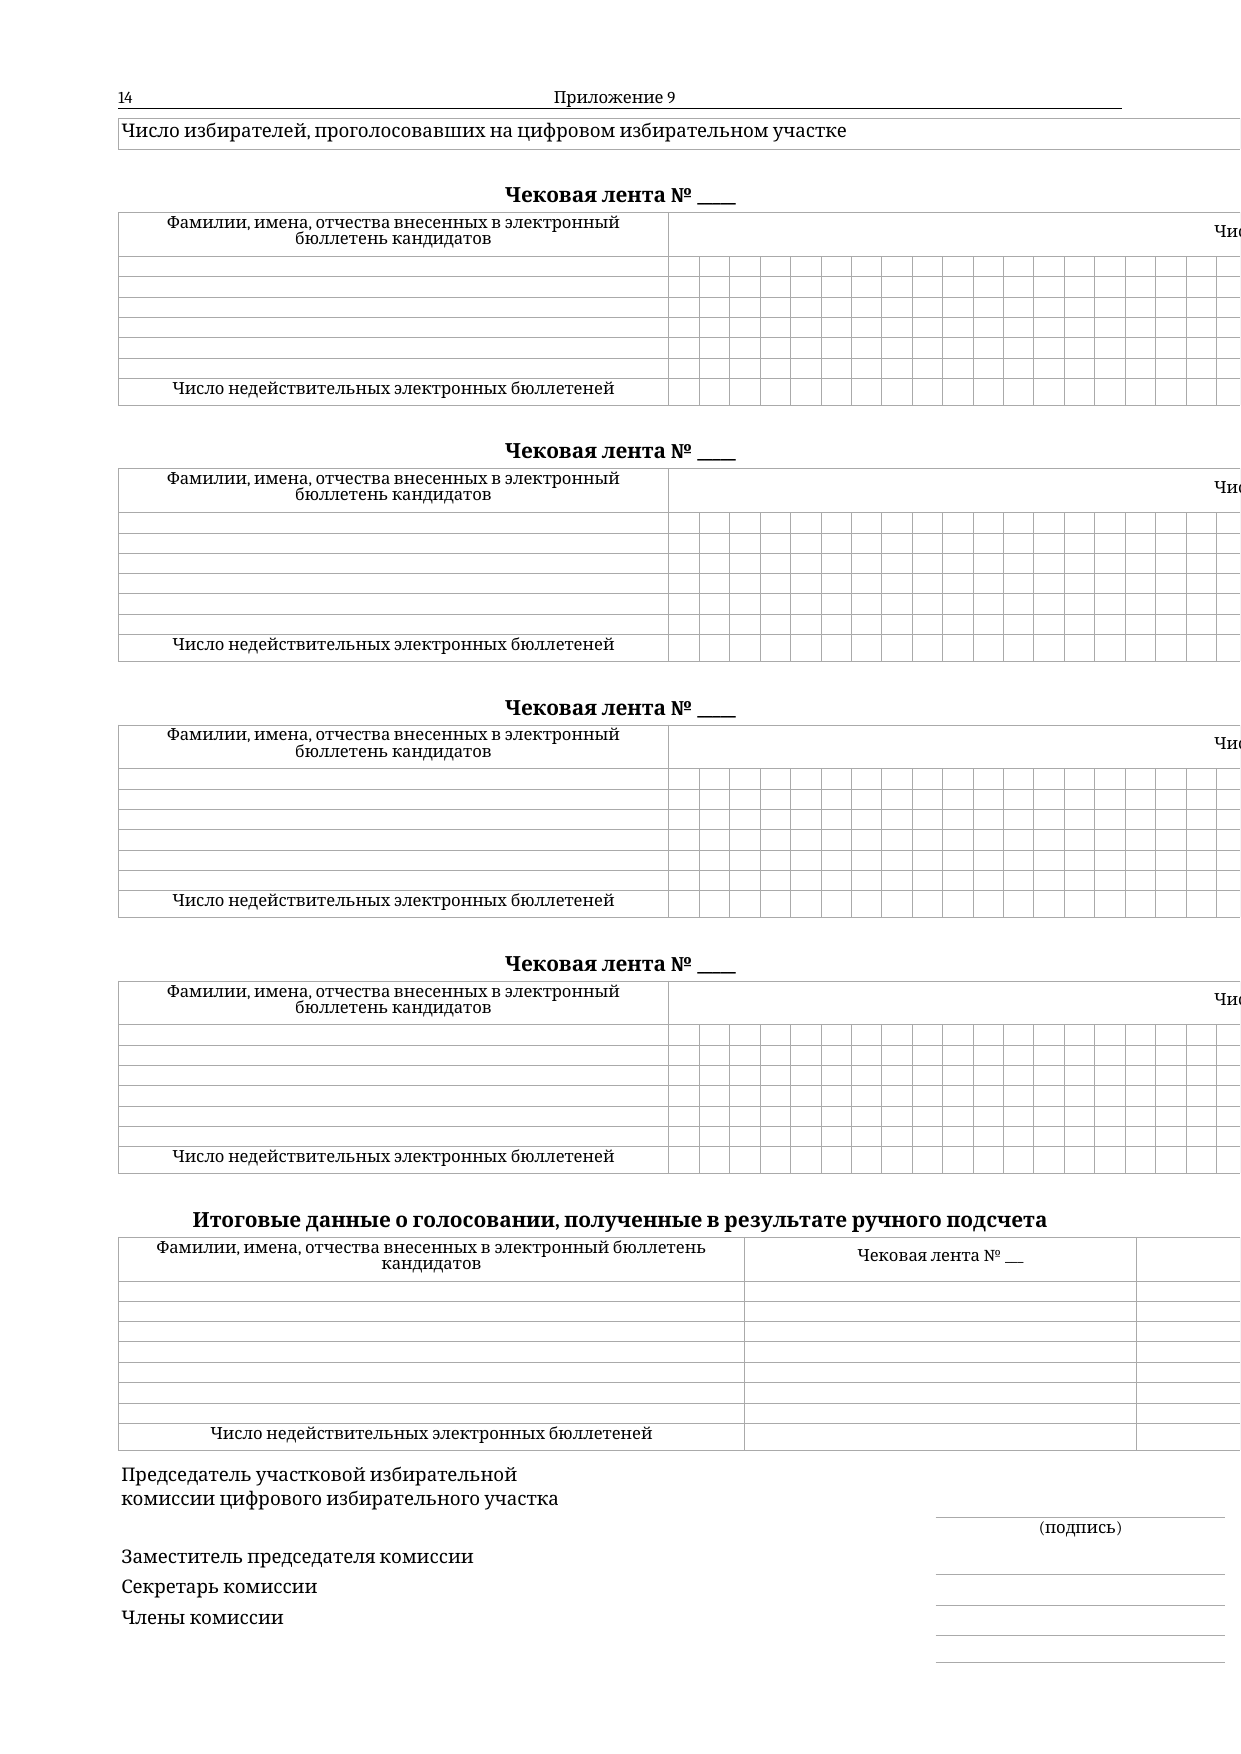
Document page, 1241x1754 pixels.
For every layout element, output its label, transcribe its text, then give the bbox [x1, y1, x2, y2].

table_cell [974, 891, 1003, 917]
subtitle Чековая лента № _____ [118, 184, 1122, 208]
table_cell [1004, 554, 1033, 573]
table_cell [669, 513, 699, 532]
table_cell [1126, 277, 1155, 297]
table_cell [852, 554, 881, 573]
table_cell [730, 891, 760, 917]
table_cell [1004, 1086, 1033, 1106]
table_cell [1034, 257, 1064, 276]
table_cell [1156, 298, 1186, 317]
table_cell [1034, 769, 1064, 788]
table_cell [822, 594, 851, 614]
table_cell [943, 338, 973, 357]
table_cell [761, 298, 790, 317]
table_cell [119, 1322, 744, 1341]
table_cell [1095, 769, 1125, 788]
table_cell [669, 338, 699, 357]
table_cell [119, 830, 668, 849]
table_cell [822, 1046, 851, 1065]
table_cell Заместитель председателя комиссии [118, 1544, 936, 1574]
table_cell [119, 534, 668, 553]
table_cell [1156, 810, 1186, 829]
table_cell [1065, 1046, 1094, 1065]
table_cell (подпись) [936, 1518, 1225, 1544]
table_cell [822, 810, 851, 829]
table_cell [791, 318, 821, 337]
table_cell [1187, 1066, 1216, 1085]
table_cell [119, 359, 668, 378]
table_cell [882, 851, 912, 870]
table_cell [913, 318, 942, 337]
table_cell [1217, 891, 1240, 917]
table_cell [943, 1025, 973, 1045]
table_cell [913, 379, 942, 405]
table_cell [913, 851, 942, 870]
table_cell [1065, 257, 1094, 276]
table_cell [974, 574, 1003, 593]
table_cell [1225, 1517, 1240, 1544]
table_cell [882, 257, 912, 276]
table_cell [1034, 513, 1064, 532]
table_cell [943, 1066, 973, 1085]
table_cell [1034, 1107, 1064, 1126]
table_cell [1126, 1025, 1155, 1045]
table_cell [700, 615, 729, 634]
table_cell [1004, 379, 1033, 405]
table_cell [761, 1127, 790, 1146]
table_cell Число недействительных электронных бюллетеней [119, 1424, 744, 1449]
table_cell [119, 298, 668, 317]
table_cell [730, 790, 760, 809]
table_cell [791, 851, 821, 870]
table_cell [730, 1127, 760, 1146]
table_cell [119, 1302, 744, 1321]
table_cell [1065, 534, 1094, 553]
table_cell [852, 359, 881, 378]
table_cell [761, 615, 790, 634]
table_cell [1095, 1046, 1125, 1065]
table_cell [761, 277, 790, 297]
table_cell [1187, 574, 1216, 593]
table_cell [1065, 379, 1094, 405]
table_cell [943, 513, 973, 532]
table_cell [1156, 871, 1186, 890]
table_cell [974, 359, 1003, 378]
table_header Фамилии, имена, отчества внесенных в электронный бюллетень кандидатов [119, 213, 668, 256]
table_cell [700, 1025, 729, 1045]
table_cell [1126, 338, 1155, 357]
table_cell [761, 534, 790, 553]
table_cell [730, 534, 760, 553]
table_cell [791, 298, 821, 317]
table_cell [1126, 513, 1155, 532]
table_cell [700, 513, 729, 532]
table_cell [1126, 1066, 1155, 1085]
table_cell [1156, 891, 1186, 917]
table_cell [1065, 790, 1094, 809]
table_cell [1034, 615, 1064, 634]
table_cell [1004, 574, 1033, 593]
table_cell [1034, 594, 1064, 614]
table_cell [943, 635, 973, 661]
table_cell [913, 1025, 942, 1045]
table_cell [669, 298, 699, 317]
table_cell [1217, 810, 1240, 829]
table_cell [1095, 338, 1125, 357]
table_cell [1065, 635, 1094, 661]
table_cell [1065, 1107, 1094, 1126]
table_cell [1156, 594, 1186, 614]
table_cell [119, 810, 668, 829]
table_cell [730, 554, 760, 573]
table_cell [761, 830, 790, 849]
table_cell [943, 615, 973, 634]
table_cell [791, 359, 821, 378]
table_cell [913, 830, 942, 849]
table_cell [974, 871, 1003, 890]
table_cell [745, 1383, 1136, 1402]
table_cell [730, 1066, 760, 1085]
table_cell [700, 257, 729, 276]
table_cell [852, 635, 881, 661]
table_cell [1095, 1066, 1125, 1085]
table_cell [119, 1383, 744, 1402]
table_cell [1126, 594, 1155, 614]
table_cell [1004, 810, 1033, 829]
table_cell [852, 379, 881, 405]
table_cell [791, 891, 821, 917]
table_cell [1156, 1046, 1186, 1065]
table_cell [1156, 1025, 1186, 1045]
table_cell [1156, 769, 1186, 788]
table_cell [791, 379, 821, 405]
table_cell [913, 1046, 942, 1065]
table_cell [700, 298, 729, 317]
table_cell [1065, 298, 1094, 317]
table_cell [1187, 891, 1216, 917]
table_cell [730, 594, 760, 614]
table_cell [1034, 554, 1064, 573]
table_cell [1217, 830, 1240, 849]
table_cell [1095, 1025, 1125, 1045]
table_cell [882, 790, 912, 809]
table_cell [974, 1066, 1003, 1085]
table_cell [936, 1544, 1225, 1574]
table_cell [913, 257, 942, 276]
table_cell [936, 1636, 1225, 1662]
table_cell [882, 379, 912, 405]
table_cell [119, 1342, 744, 1362]
table_cell [1217, 1046, 1240, 1065]
table_cell [913, 871, 942, 890]
table_cell [700, 277, 729, 297]
table_cell [700, 790, 729, 809]
table_cell [1065, 810, 1094, 829]
table_cell [669, 594, 699, 614]
table_cell [1126, 534, 1155, 553]
table_cell [822, 1147, 851, 1173]
table_cell [700, 574, 729, 593]
table_cell [1156, 851, 1186, 870]
table_cell [1126, 871, 1155, 890]
table_cell [119, 257, 668, 276]
table_cell [822, 830, 851, 849]
table_cell [1126, 810, 1155, 829]
table_cell [669, 1086, 699, 1106]
table_cell [936, 1606, 1225, 1635]
table_cell Число недействительных электронных бюллетеней [119, 891, 668, 917]
table_cell [791, 769, 821, 788]
table_cell [1187, 769, 1216, 788]
table_cell [1217, 769, 1240, 788]
table_cell [1095, 318, 1125, 337]
table_cell [1225, 1574, 1240, 1605]
table_cell [943, 574, 973, 593]
table_cell [974, 1107, 1003, 1126]
table_cell [791, 790, 821, 809]
table_cell [1065, 615, 1094, 634]
table_cell [669, 891, 699, 917]
table_cell [1217, 513, 1240, 532]
table_cell [761, 1086, 790, 1106]
table_header Чековая лента № ___ [745, 1238, 1136, 1281]
table_cell [943, 871, 973, 890]
table_cell [700, 554, 729, 573]
table_cell [791, 615, 821, 634]
table_cell [669, 359, 699, 378]
table_cell [1034, 851, 1064, 870]
table_cell [974, 615, 1003, 634]
table_cell [700, 359, 729, 378]
table_cell [1156, 359, 1186, 378]
table_cell [913, 1127, 942, 1146]
table_cell [761, 1025, 790, 1045]
table_cell [852, 277, 881, 297]
table_cell [669, 1107, 699, 1126]
table_cell [852, 830, 881, 849]
table_cell [822, 790, 851, 809]
table_cell [119, 1282, 744, 1301]
table_cell [700, 534, 729, 553]
table_cell [943, 851, 973, 870]
table_cell [913, 1147, 942, 1173]
table_cell [822, 891, 851, 917]
table_cell [1004, 851, 1033, 870]
table_cell [761, 769, 790, 788]
table_cell [761, 851, 790, 870]
table_cell [852, 891, 881, 917]
table_cell [974, 635, 1003, 661]
table_cell [700, 1107, 729, 1126]
table_cell [745, 1302, 1136, 1321]
table_cell [730, 277, 760, 297]
table_cell [1126, 574, 1155, 593]
table_cell [761, 338, 790, 357]
table_cell [1156, 513, 1186, 532]
table_cell [1217, 1025, 1240, 1045]
table_cell [1217, 379, 1240, 405]
table_cell [852, 257, 881, 276]
table_cell [791, 1025, 821, 1045]
table_cell [974, 1147, 1003, 1173]
table_cell [119, 1404, 744, 1423]
table_cell [700, 871, 729, 890]
table_cell [730, 1046, 760, 1065]
table_cell [943, 1127, 973, 1146]
table_cell [1217, 851, 1240, 870]
table_cell [1126, 830, 1155, 849]
table_cell [913, 534, 942, 553]
table_cell [913, 891, 942, 917]
table_cell [822, 534, 851, 553]
subtitle Чековая лента № _____ [118, 952, 1122, 976]
table_cell [119, 1066, 668, 1085]
table_cell [669, 554, 699, 573]
table_cell [669, 615, 699, 634]
table_cell [1137, 1404, 1240, 1423]
table_cell [1156, 574, 1186, 593]
table_cell [669, 1025, 699, 1045]
table_cell [1004, 1025, 1033, 1045]
table_cell [882, 1066, 912, 1085]
table_cell [669, 1147, 699, 1173]
table_cell [822, 257, 851, 276]
table_cell [791, 1046, 821, 1065]
table_cell [700, 769, 729, 788]
table_cell [913, 1107, 942, 1126]
table_cell [943, 257, 973, 276]
table_cell [730, 1025, 760, 1045]
table_cell [1187, 257, 1216, 276]
table_cell [791, 1066, 821, 1085]
table_cell [119, 615, 668, 634]
table_cell [1095, 534, 1125, 553]
table_cell [1004, 1066, 1033, 1085]
table_cell [1065, 871, 1094, 890]
table_cell [1187, 277, 1216, 297]
table_cell [1004, 1107, 1033, 1126]
table_cell [882, 534, 912, 553]
table_cell [700, 830, 729, 849]
table_cell [1004, 359, 1033, 378]
table_cell [1137, 1424, 1240, 1449]
table_cell [852, 1046, 881, 1065]
table_cell [1217, 615, 1240, 634]
table_header Фамилии, имена, отчества внесенных в электронный бюллетень кандидатов [119, 469, 668, 512]
table_cell [852, 1066, 881, 1085]
table_cell [119, 594, 668, 614]
table_cell [1004, 891, 1033, 917]
table_cell [913, 615, 942, 634]
table_cell [1156, 635, 1186, 661]
table_cell [669, 534, 699, 553]
table_cell [974, 554, 1003, 573]
table_cell [1034, 298, 1064, 317]
table_cell [669, 574, 699, 593]
table_header [1225, 1462, 1240, 1517]
table_cell [669, 871, 699, 890]
table_cell [730, 1147, 760, 1173]
table_header Фамилии, имена, отчества внесенных в электронный бюллетень кандидатов [119, 1238, 744, 1281]
table_cell [1126, 318, 1155, 337]
table_header Число голосов, поданных за кандидатов [669, 469, 1240, 512]
table_cell [669, 790, 699, 809]
table_cell [791, 1127, 821, 1146]
table_cell [1004, 769, 1033, 788]
table_cell [761, 594, 790, 614]
table_cell [852, 1147, 881, 1173]
table_cell [1217, 574, 1240, 593]
table_cell [1004, 1147, 1033, 1173]
table_cell [882, 830, 912, 849]
table_cell Число недействительных электронных бюллетеней [119, 379, 668, 405]
table_cell [882, 338, 912, 357]
table_cell [1065, 769, 1094, 788]
table_cell [730, 298, 760, 317]
table_cell [1004, 871, 1033, 890]
table_cell [882, 359, 912, 378]
table_cell [118, 1635, 936, 1662]
table_cell [1095, 1127, 1125, 1146]
table_cell [1034, 1127, 1064, 1146]
table_cell [1156, 379, 1186, 405]
table_cell [1034, 534, 1064, 553]
table_header [936, 1462, 1225, 1517]
table_cell [119, 871, 668, 890]
table_cell [1004, 615, 1033, 634]
table_cell [1187, 1127, 1216, 1146]
table_cell [1137, 1322, 1240, 1341]
table_cell [1217, 338, 1240, 357]
table_cell [730, 338, 760, 357]
table_cell [913, 810, 942, 829]
table_cell [822, 769, 851, 788]
table_cell [1217, 1086, 1240, 1106]
table_cell [852, 513, 881, 532]
table_cell [1004, 277, 1033, 297]
table_cell [730, 769, 760, 788]
table_header Число голосов, поданных за кандидатов [669, 982, 1240, 1024]
table_cell [1004, 1046, 1033, 1065]
table_cell [700, 1066, 729, 1085]
table_cell [730, 1086, 760, 1106]
table_cell [882, 1086, 912, 1106]
table_cell [882, 1147, 912, 1173]
table_cell [1187, 830, 1216, 849]
table_cell [1095, 277, 1125, 297]
table_cell [1065, 277, 1094, 297]
table_cell [1065, 318, 1094, 337]
table_cell [1095, 1086, 1125, 1106]
table_cell [669, 318, 699, 337]
table_cell [1217, 1066, 1240, 1085]
table_cell [669, 851, 699, 870]
table_cell [1004, 635, 1033, 661]
table_cell [943, 379, 973, 405]
table_cell [943, 554, 973, 573]
table_cell [1187, 615, 1216, 634]
table_header Число голосов, поданных за кандидатов [669, 213, 1240, 256]
table_cell [974, 1086, 1003, 1106]
table_cell [1034, 277, 1064, 297]
table_cell [745, 1282, 1136, 1301]
table_cell [822, 277, 851, 297]
table_cell [761, 574, 790, 593]
table_cell [669, 257, 699, 276]
table_cell [700, 635, 729, 661]
table_cell [882, 1025, 912, 1045]
table_cell [1126, 1107, 1155, 1126]
table_cell [1065, 338, 1094, 357]
table_cell [1126, 1046, 1155, 1065]
table_cell [913, 298, 942, 317]
table_cell [852, 871, 881, 890]
table_cell [119, 277, 668, 297]
table_cell Секретарь комиссии [118, 1574, 936, 1605]
table_cell [730, 513, 760, 532]
table_cell [822, 554, 851, 573]
table_cell [1187, 1147, 1216, 1173]
table_cell [822, 851, 851, 870]
table_cell [913, 513, 942, 532]
table_cell [1034, 1025, 1064, 1045]
table_cell [822, 359, 851, 378]
table_cell [1156, 1127, 1186, 1146]
table_cell [882, 594, 912, 614]
table_cell [119, 554, 668, 573]
table_cell [822, 635, 851, 661]
table_cell [791, 277, 821, 297]
table_cell [822, 1127, 851, 1146]
table_cell [974, 1025, 1003, 1045]
table_cell [882, 574, 912, 593]
table_cell [700, 594, 729, 614]
table_cell [1217, 277, 1240, 297]
table_cell [1095, 871, 1125, 890]
table_cell [669, 769, 699, 788]
table_cell [1187, 790, 1216, 809]
table_cell [791, 871, 821, 890]
table_cell [1217, 257, 1240, 276]
table_cell [974, 338, 1003, 357]
table_cell [882, 513, 912, 532]
table_cell [1126, 615, 1155, 634]
table_cell [1225, 1605, 1240, 1635]
table_cell [1156, 790, 1186, 809]
table_cell [1156, 1147, 1186, 1173]
table_cell [943, 1046, 973, 1065]
table_cell [882, 277, 912, 297]
table_cell [119, 1107, 668, 1126]
table_cell [791, 830, 821, 849]
table_cell [119, 1046, 668, 1065]
table_cell [974, 769, 1003, 788]
table_cell [745, 1424, 1136, 1449]
table_cell [761, 635, 790, 661]
subtitle Чековая лента № _____ [118, 696, 1122, 720]
table_cell [1156, 257, 1186, 276]
table_cell [1156, 615, 1186, 634]
table_cell [943, 298, 973, 317]
table_cell [791, 574, 821, 593]
table_cell [943, 594, 973, 614]
table_cell [913, 359, 942, 378]
table_cell [974, 790, 1003, 809]
table_cell [1156, 1066, 1186, 1085]
table_cell [1217, 1147, 1240, 1173]
table_cell [791, 338, 821, 357]
table_cell [936, 1575, 1225, 1605]
table_cell [1065, 851, 1094, 870]
table_cell [1156, 534, 1186, 553]
table_cell [943, 790, 973, 809]
table_cell [791, 594, 821, 614]
table_cell [791, 534, 821, 553]
table_cell [669, 1127, 699, 1146]
table_cell [730, 635, 760, 661]
table_header Число голосов, поданных за кандидатов [669, 726, 1240, 768]
table_cell [882, 871, 912, 890]
table_cell [700, 1046, 729, 1065]
table_cell [1004, 830, 1033, 849]
table_cell [852, 574, 881, 593]
table_cell [913, 594, 942, 614]
table_cell [1034, 318, 1064, 337]
table_cell [119, 318, 668, 337]
table_cell [943, 891, 973, 917]
table_cell [913, 1086, 942, 1106]
table_cell [669, 830, 699, 849]
table_cell [119, 338, 668, 357]
table_cell [1217, 318, 1240, 337]
table_cell [913, 277, 942, 297]
table_cell [1065, 513, 1094, 532]
table_cell [1225, 1544, 1240, 1574]
table_cell [882, 1046, 912, 1065]
table_cell [1126, 635, 1155, 661]
table_cell [761, 1147, 790, 1173]
table_cell [1034, 1086, 1064, 1106]
table_cell [1034, 574, 1064, 593]
table_cell [913, 635, 942, 661]
table_cell [1187, 298, 1216, 317]
table_cell [1065, 574, 1094, 593]
table_cell [852, 615, 881, 634]
table_cell [1187, 554, 1216, 573]
table_cell [761, 257, 790, 276]
table_cell [1034, 359, 1064, 378]
table_cell [1004, 534, 1033, 553]
table_cell [700, 810, 729, 829]
table_cell [700, 379, 729, 405]
table_cell [1065, 1086, 1094, 1106]
table_cell [974, 277, 1003, 297]
table_cell [1065, 1066, 1094, 1085]
table_cell [1156, 1086, 1186, 1106]
table_cell [1034, 338, 1064, 357]
table_cell [822, 871, 851, 890]
table_cell [791, 635, 821, 661]
table_cell [822, 1086, 851, 1106]
table_cell [852, 1025, 881, 1045]
table_cell [1065, 1025, 1094, 1045]
table_cell [700, 318, 729, 337]
table_cell [913, 790, 942, 809]
table_cell [974, 594, 1003, 614]
table_cell [761, 810, 790, 829]
table_cell [700, 891, 729, 917]
table_cell [791, 1086, 821, 1106]
table_cell [822, 318, 851, 337]
table_cell [1187, 1025, 1216, 1045]
table_cell [730, 615, 760, 634]
table_cell [730, 574, 760, 593]
table_cell [1225, 1635, 1240, 1662]
table_cell [1187, 338, 1216, 357]
table_cell [943, 318, 973, 337]
table_cell [1004, 257, 1033, 276]
table_cell [974, 257, 1003, 276]
table_cell [943, 277, 973, 297]
table_cell [822, 298, 851, 317]
table_cell [761, 554, 790, 573]
table_cell [1034, 830, 1064, 849]
table_cell [852, 810, 881, 829]
table_cell [730, 257, 760, 276]
table_cell [1004, 298, 1033, 317]
table_cell [882, 891, 912, 917]
table_cell [1065, 891, 1094, 917]
table_cell [1126, 769, 1155, 788]
table_cell [1095, 574, 1125, 593]
table_cell [852, 1107, 881, 1126]
table_cell [943, 810, 973, 829]
table_cell [1217, 359, 1240, 378]
table_cell [882, 1107, 912, 1126]
table_cell [1156, 338, 1186, 357]
table_cell [1187, 379, 1216, 405]
table_cell [1095, 851, 1125, 870]
table_cell [791, 513, 821, 532]
table_cell [119, 1363, 744, 1382]
table_cell [943, 359, 973, 378]
table_cell [1065, 1127, 1094, 1146]
table_cell [974, 513, 1003, 532]
table_cell [1156, 277, 1186, 297]
table_cell [1095, 891, 1125, 917]
table_cell [882, 635, 912, 661]
table_cell [700, 1127, 729, 1146]
table_cell [852, 338, 881, 357]
table_cell [700, 1086, 729, 1106]
table_cell [974, 379, 1003, 405]
table_cell [974, 1127, 1003, 1146]
table_cell [1187, 871, 1216, 890]
table_cell [974, 534, 1003, 553]
table_cell [974, 318, 1003, 337]
table_cell [700, 1147, 729, 1173]
table_cell [730, 359, 760, 378]
table_cell [822, 1025, 851, 1045]
table_cell [882, 298, 912, 317]
table_cell [882, 615, 912, 634]
table_cell [822, 574, 851, 593]
table_cell [852, 769, 881, 788]
table_cell [1126, 851, 1155, 870]
table_cell [761, 790, 790, 809]
table_cell [1095, 810, 1125, 829]
table_cell [882, 1127, 912, 1146]
table_cell [943, 1147, 973, 1173]
table_cell [1126, 554, 1155, 573]
table_cell [119, 1086, 668, 1106]
table_cell [1187, 534, 1216, 553]
table_cell [1065, 830, 1094, 849]
table_cell [1126, 891, 1155, 917]
table_cell [730, 1107, 760, 1126]
subtitle Чековая лента № _____ [118, 440, 1122, 464]
table_cell [1126, 1127, 1155, 1146]
table_cell [1217, 554, 1240, 573]
table_cell [1095, 359, 1125, 378]
table_cell [1095, 298, 1125, 317]
table_cell [1217, 1107, 1240, 1126]
table_cell [943, 769, 973, 788]
table_cell [669, 277, 699, 297]
table_cell [745, 1404, 1136, 1423]
table_cell [943, 534, 973, 553]
table_cell Число недействительных электронных бюллетеней [119, 635, 668, 661]
table_cell [730, 851, 760, 870]
table_cell [1095, 513, 1125, 532]
table_cell [1004, 1127, 1033, 1146]
table_cell [1004, 513, 1033, 532]
table_cell [1187, 513, 1216, 532]
table_cell [669, 635, 699, 661]
table_cell Члены комиссии [118, 1605, 936, 1635]
table_cell [1095, 379, 1125, 405]
table_cell [761, 871, 790, 890]
table_cell [1187, 810, 1216, 829]
table_cell [1126, 790, 1155, 809]
table_cell [1126, 379, 1155, 405]
table_cell [882, 769, 912, 788]
table_cell [822, 615, 851, 634]
table_cell [761, 359, 790, 378]
table_cell [1217, 871, 1240, 890]
table_cell [730, 830, 760, 849]
table_cell [882, 810, 912, 829]
table_cell [882, 318, 912, 337]
table_cell [119, 790, 668, 809]
table_cell [852, 1086, 881, 1106]
table_cell [1034, 790, 1064, 809]
table_cell [913, 574, 942, 593]
table_cell [700, 338, 729, 357]
table_cell [1156, 830, 1186, 849]
table_cell [943, 1086, 973, 1106]
table_cell [119, 851, 668, 870]
table_cell [852, 534, 881, 553]
table_cell [1187, 851, 1216, 870]
table_cell [1095, 1107, 1125, 1126]
table_header Чековая лента № ___ [1137, 1238, 1240, 1281]
table_cell [1095, 594, 1125, 614]
table_cell [1137, 1342, 1240, 1362]
table_cell [761, 1107, 790, 1126]
table_cell [761, 379, 790, 405]
table_cell [669, 1066, 699, 1085]
table_cell [1137, 1363, 1240, 1382]
table_cell [1137, 1383, 1240, 1402]
table_cell [852, 298, 881, 317]
table_cell [1065, 594, 1094, 614]
table_cell [745, 1322, 1136, 1341]
table_cell [852, 851, 881, 870]
table_cell [1187, 594, 1216, 614]
table_cell [730, 318, 760, 337]
table_cell [822, 513, 851, 532]
table_cell [1095, 1147, 1125, 1173]
table_cell [1095, 635, 1125, 661]
table_cell [1095, 790, 1125, 809]
table_cell [791, 1147, 821, 1173]
table_cell [943, 1107, 973, 1126]
table_cell [943, 830, 973, 849]
table_cell [1187, 635, 1216, 661]
table_cell [1137, 1302, 1240, 1321]
table_cell [852, 594, 881, 614]
table_cell [119, 1025, 668, 1045]
table_cell [1187, 318, 1216, 337]
subtitle Итоговые данные о голосовании, полученные в результате ручного подсчета [118, 1209, 1122, 1233]
table_cell [1034, 1046, 1064, 1065]
table_cell [1126, 359, 1155, 378]
table_cell [791, 810, 821, 829]
table_cell [1004, 594, 1033, 614]
table_cell [1126, 298, 1155, 317]
table_cell [761, 318, 790, 337]
table_cell [974, 298, 1003, 317]
table_cell [1217, 1127, 1240, 1146]
table_cell [1187, 359, 1216, 378]
table_cell [730, 810, 760, 829]
table_cell [1217, 594, 1240, 614]
table_cell [1156, 554, 1186, 573]
table_cell [852, 790, 881, 809]
table_cell [119, 513, 668, 532]
table_header Фамилии, имена, отчества внесенных в электронный бюллетень кандидатов [119, 982, 668, 1024]
table_cell [745, 1363, 1136, 1382]
table_cell [700, 851, 729, 870]
table_cell [913, 554, 942, 573]
table_cell [730, 871, 760, 890]
table_cell [1004, 318, 1033, 337]
table_cell [1095, 257, 1125, 276]
table_cell [852, 318, 881, 337]
table_cell [745, 1342, 1136, 1362]
table_cell [1217, 534, 1240, 553]
table_cell [1187, 1086, 1216, 1106]
table_cell [730, 379, 760, 405]
table_cell [1065, 1147, 1094, 1173]
table_cell [1034, 1066, 1064, 1085]
table_cell [1034, 891, 1064, 917]
table_cell [974, 851, 1003, 870]
table_cell [1065, 359, 1094, 378]
table_cell [1217, 298, 1240, 317]
table_cell [974, 810, 1003, 829]
table_cell [1004, 790, 1033, 809]
table_cell [119, 574, 668, 593]
table_cell [852, 1127, 881, 1146]
table_cell [791, 554, 821, 573]
table_cell [1004, 338, 1033, 357]
table_header Председатель участковой избирательной комиссии цифрового избирательного участка [118, 1462, 936, 1517]
table_cell [761, 1046, 790, 1065]
table_cell Число недействительных электронных бюллетеней [119, 1147, 668, 1173]
table_cell [822, 1066, 851, 1085]
table_cell [913, 1066, 942, 1085]
table_cell [974, 1046, 1003, 1065]
table_cell [791, 1107, 821, 1126]
table_cell [1126, 1147, 1155, 1173]
table_cell [822, 1107, 851, 1126]
table_cell [1095, 830, 1125, 849]
table_cell [974, 830, 1003, 849]
table_cell [913, 769, 942, 788]
table_cell [669, 1046, 699, 1065]
table_cell [822, 379, 851, 405]
table_cell [1034, 635, 1064, 661]
table_header Фамилии, имена, отчества внесенных в электронный бюллетень кандидатов [119, 726, 668, 768]
table_cell [1126, 1086, 1155, 1106]
table_cell [913, 338, 942, 357]
table_cell [119, 769, 668, 788]
table_cell [118, 1517, 936, 1544]
table_cell [119, 1127, 668, 1146]
table_cell [822, 338, 851, 357]
table_cell [1095, 615, 1125, 634]
table_cell [1156, 318, 1186, 337]
table_cell [1187, 1046, 1216, 1065]
table_cell Число избирателей, проголосовавших на цифровом избирательном участке [119, 119, 1240, 148]
table_cell [1126, 257, 1155, 276]
table_cell [1156, 1107, 1186, 1126]
table_cell [1217, 790, 1240, 809]
table_cell [1034, 810, 1064, 829]
table_cell [669, 810, 699, 829]
table_cell [1137, 1282, 1240, 1301]
table_cell [1034, 1147, 1064, 1173]
table_cell [791, 257, 821, 276]
table_cell [1095, 554, 1125, 573]
table_cell [1034, 871, 1064, 890]
table_cell [669, 379, 699, 405]
table_cell [761, 1066, 790, 1085]
table_cell [761, 891, 790, 917]
table_cell [761, 513, 790, 532]
table_cell [1217, 635, 1240, 661]
table_cell [882, 554, 912, 573]
table_cell [1187, 1107, 1216, 1126]
table_cell [1034, 379, 1064, 405]
table_cell [1065, 554, 1094, 573]
